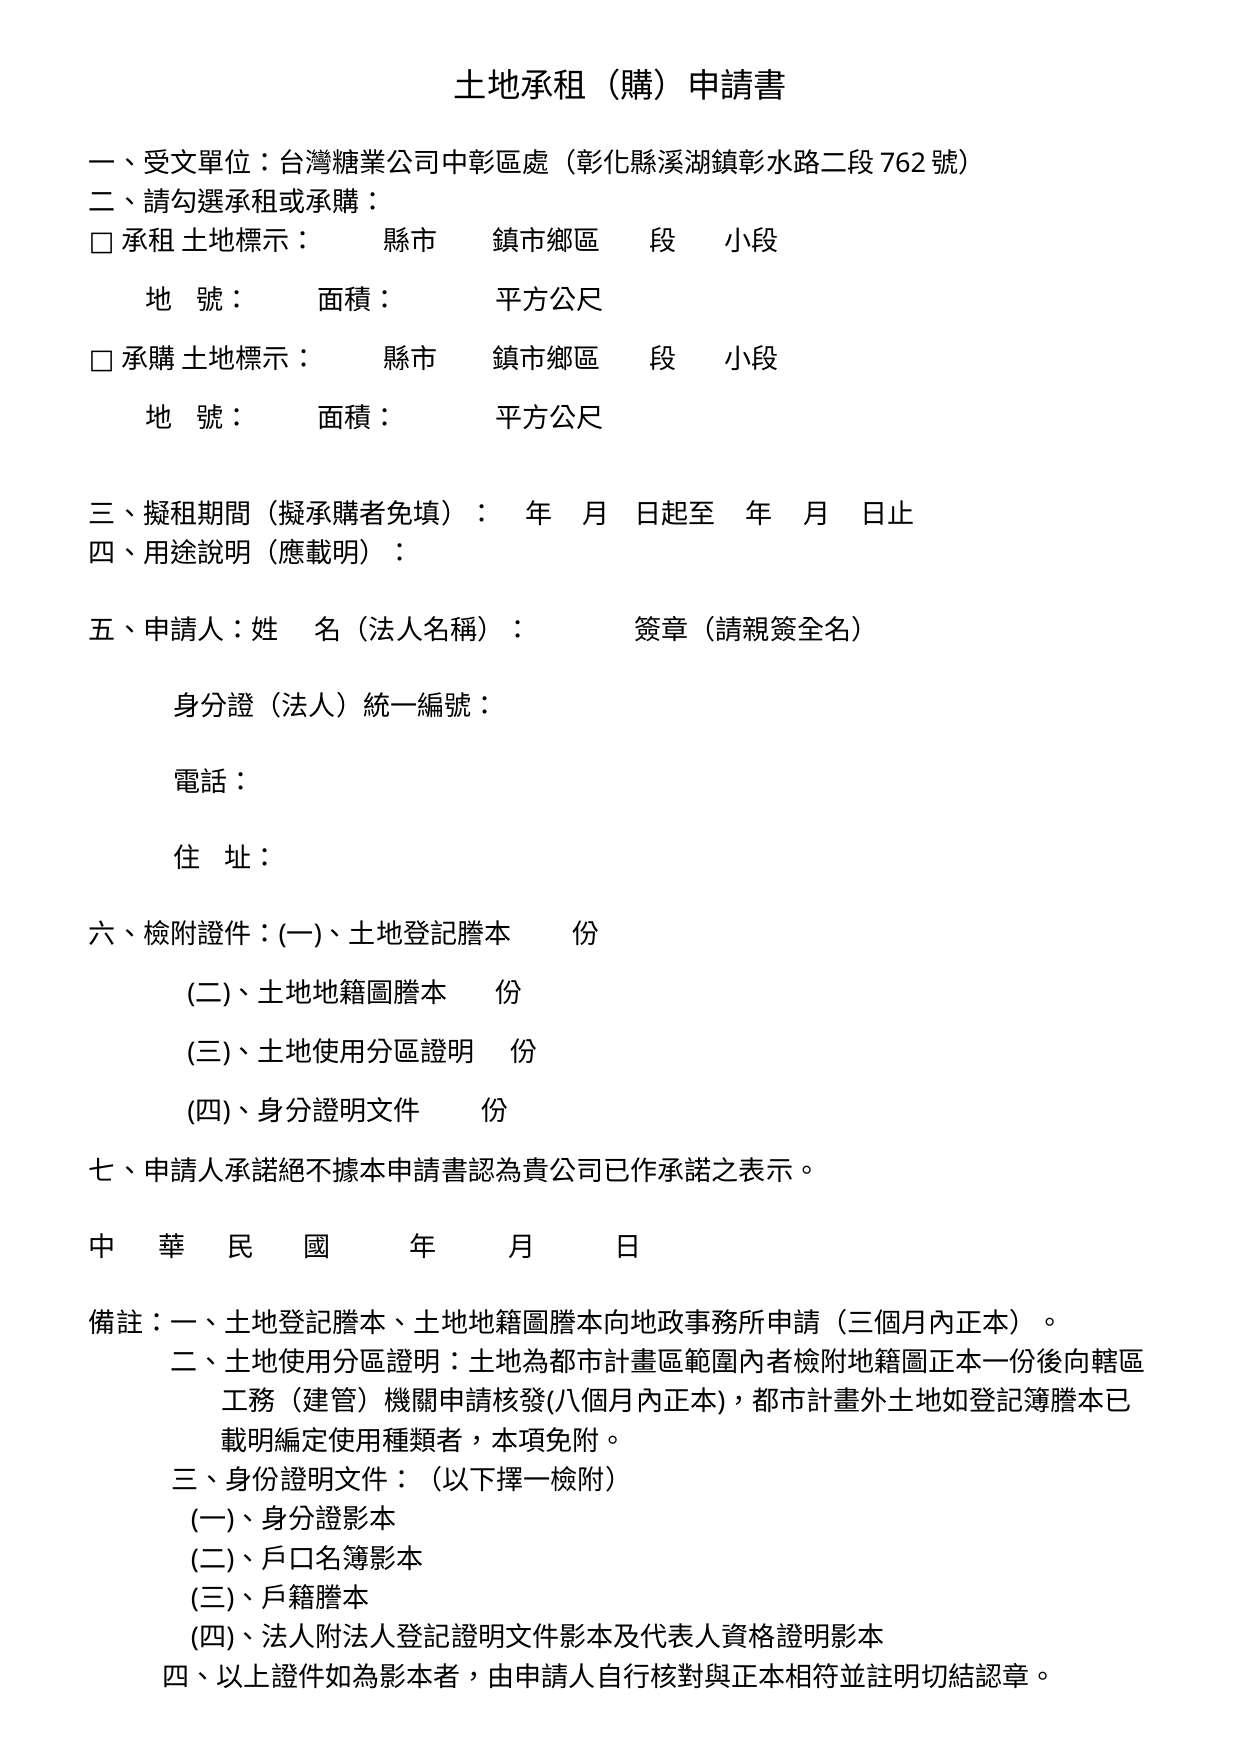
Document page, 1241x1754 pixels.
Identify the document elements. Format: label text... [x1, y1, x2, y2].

text 三、身份證明文件：（以下擇一檢附） [89, 1458, 1152, 1497]
text 身分證（法人）統一編號： [89, 684, 1152, 723]
text 三、擬租期間（擬承購者免填）： 年 月 日起至 年 月 日止 [89, 492, 1152, 531]
text □ 承購 土地標示： 縣市 鎮市鄉區 段 小段 [89, 337, 1152, 377]
text 二、土地使用分區證明：土地為都市計畫區範圍內者檢附地籍圖正本一份後向轄區 [89, 1340, 1152, 1379]
text □ 承租 土地標示： 縣市 鎮市鄉區 段 小段 [89, 219, 1152, 259]
text 備註：一、土地登記謄本、土地地籍圖謄本向地政事務所申請（三個月內正本）。 [89, 1301, 1152, 1340]
text 中 華 民 國 年 月 日 [89, 1224, 1152, 1264]
text (三)、戶籍謄本 [162, 1576, 1152, 1615]
text 地 號： 面積： 平方公尺 [89, 278, 1152, 318]
text 一、受文單位：台灣糖業公司中彰區處（彰化縣溪湖鎮彰水路二段762號） [89, 141, 1152, 180]
text (三)、土地使用分區證明 份 [89, 1030, 1152, 1070]
text 二、請勾選承租或承購： [89, 180, 1152, 219]
text (二)、土地地籍圖謄本 份 [89, 971, 1152, 1011]
text 四、以上證件如為影本者，由申請人自行核對與正本相符並註明切結認章。 [162, 1655, 1152, 1694]
text (四)、法人附法人登記證明文件影本及代表人資格證明影本 [162, 1615, 1152, 1655]
text 七、申請人承諾絕不據本申請書認為貴公司已作承諾之表示。 [89, 1148, 1152, 1188]
text 電話： [89, 760, 1152, 799]
text 五、申請人：姓 名（法人名稱）： 簽章（請親簽全名） [89, 608, 1152, 647]
text 住 址： [89, 836, 1152, 875]
text 載明編定使用種類者，本項免附。 [89, 1419, 1152, 1458]
text 工務（建管）機關申請核發(八個月內正本)，都市計畫外土地如登記簿謄本已 [221, 1379, 1152, 1419]
text 四、用途說明（應載明）： [89, 531, 1152, 571]
text 地 號： 面積： 平方公尺 [89, 396, 1152, 436]
text (四)、身分證明文件 份 [89, 1089, 1152, 1129]
text (一)、身分證影本 [162, 1497, 1152, 1537]
text 六、檢附證件：(一)、土地登記謄本 份 [89, 912, 1152, 952]
text 土地承租（購）申請書 [89, 59, 1152, 107]
text (二)、戶口名簿影本 [162, 1537, 1152, 1576]
